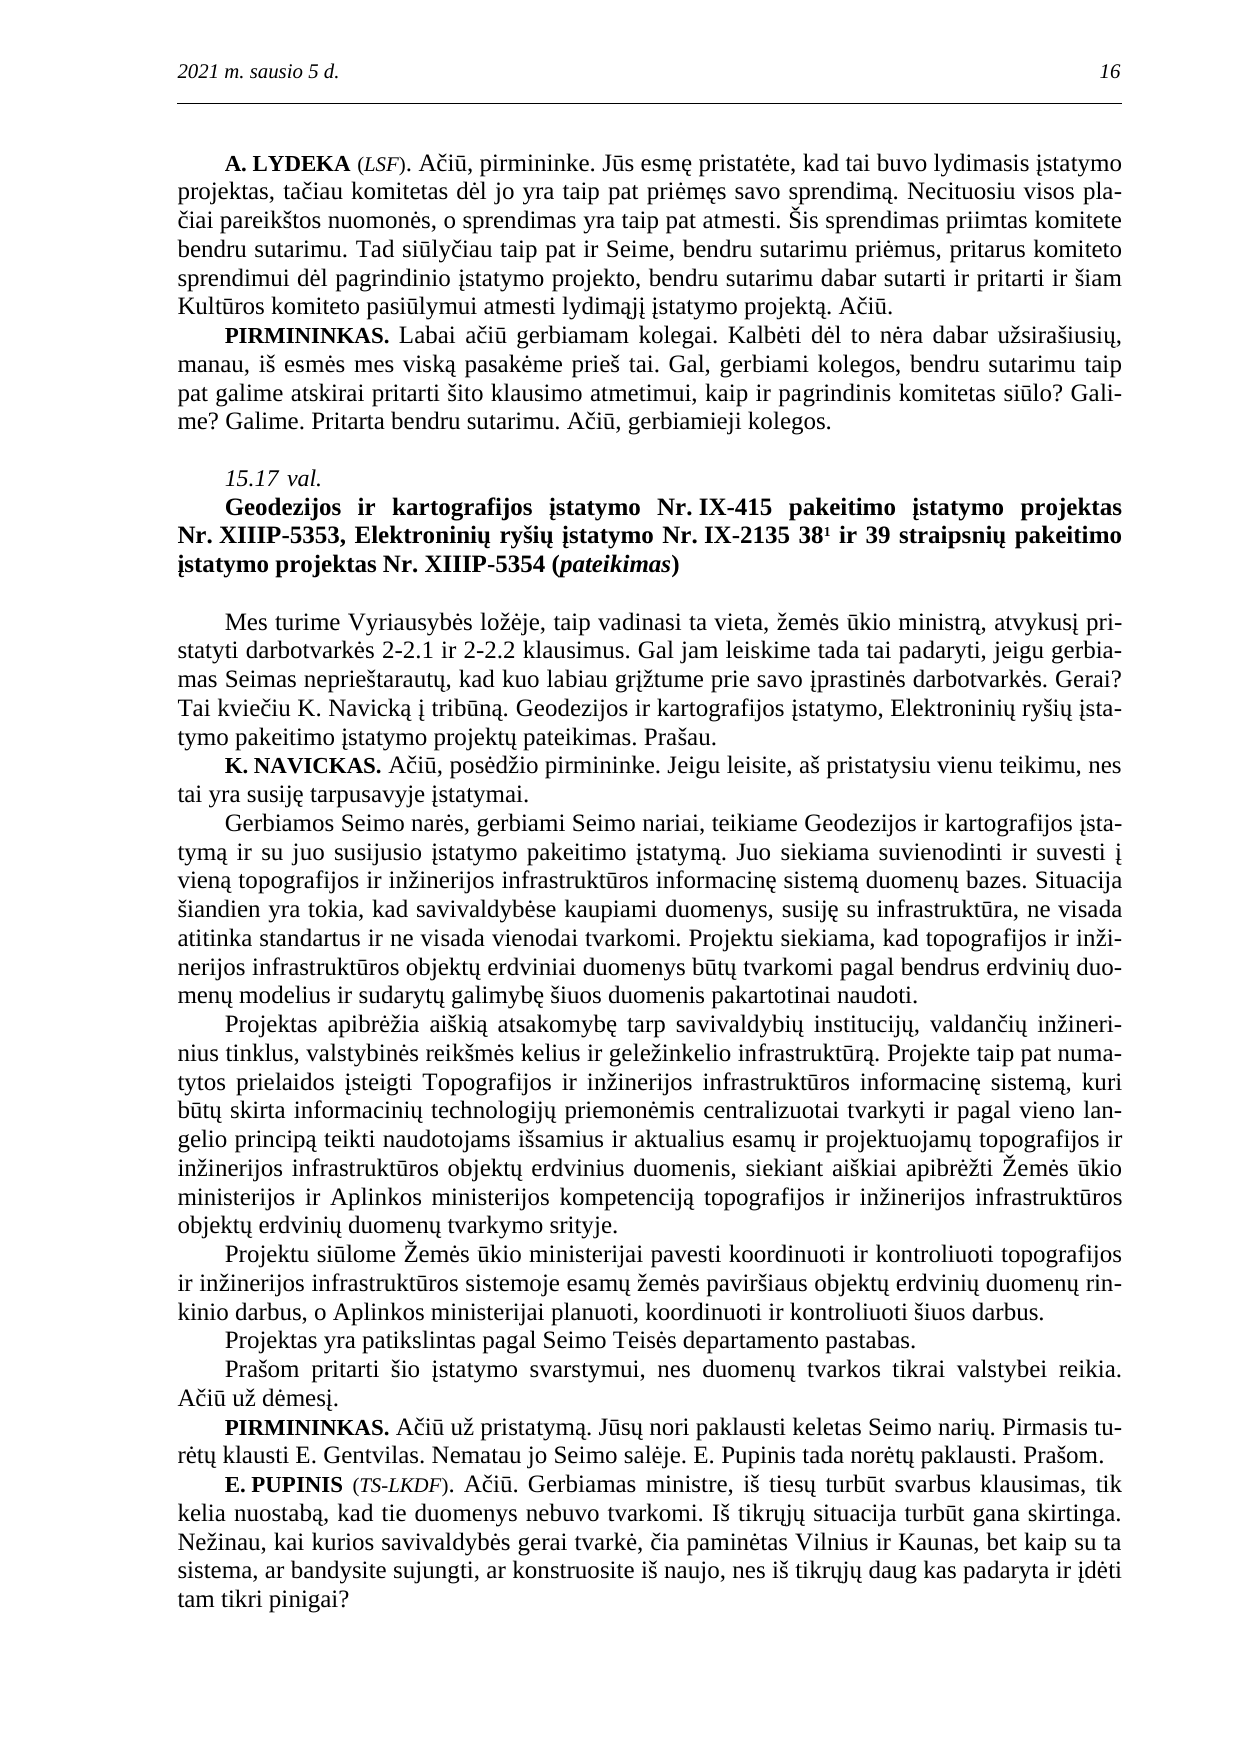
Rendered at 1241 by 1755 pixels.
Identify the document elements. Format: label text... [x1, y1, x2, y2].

text Pra­šom pri­tar­ti šio įsta­ty­mo svars­ty­mui, nes duo­me­nų tvar­kos tik­rai vals­ty­bei rei­kia. Ačiū už dė­me­sį. [177, 1354, 1122, 1412]
text Ge­o­de­zi­jos ir kar­to­gra­fijos įsta­ty­mo Nr. IX-415 pa­kei­ti­mo įsta­ty­mo pro­jek­tas Nr. XIIIP-5353, Elek­tro­ni­nių ry­šių įsta­ty­mo Nr. IX-2135 381 ir 39 straips­nių pa­kei­ti­mo įsta­ty­mo pro­jek­tas Nr. XIIIP-5354 (pa­tei­ki­mas) [177, 492, 1122, 578]
text E. PUPINIS (TS-LKDF). Ačiū. Ger­bia­mas mi­nist­re, iš tie­sų tur­būt svar­bus klau­si­mas, tik ke­lia nuo­sta­bą, kad tie duo­me­nys ne­bu­vo tvar­ko­mi. Iš tik­rų­jų si­tu­a­ci­ja tur­būt ga­na skir­tin­ga. Ne­ži­nau, kai ku­rios sa­vi­val­dy­bės ge­rai tvar­kė, čia pa­mi­nė­tas Vil­nius ir Kau­nas, bet kaip su ta sis­te­ma, ar ban­dy­si­te su­jung­ti, ar kon­struo­si­te iš nau­jo, nes iš tik­rų­jų daug kas pa­da­ry­ta ir įdė­ti tam tik­ri pi­ni­gai? [177, 1469, 1122, 1613]
text Mes tu­ri­me Vy­riau­sy­bės lo­žė­je, taip va­di­na­si ta vie­ta, že­mės ūkio mi­nist­rą, at­vy­ku­sį pri­sta­ty­ti dar­bo­tvarkės 2-2.1 ir 2-2.2 klau­si­mus. Gal jam leis­ki­me ta­da tai pa­da­ry­ti, jei­gu ger­bia­mas Sei­mas ne­pri­eš­ta­rau­tų, kad kuo la­biau grįž­tu­me prie sa­vo įpras­ti­nės dar­bo­tvarkės. Ge­rai? Tai kvie­čiu K. Na­vic­ką į tri­bū­ną. Ge­o­de­zi­jos ir kar­to­gra­fijos įsta­ty­mo, Elek­tro­ni­nių ry­šių įsta­ty­mo pa­kei­ti­mo įsta­ty­mo pro­jek­tų pa­tei­ki­mas. Pra­šau. [177, 607, 1122, 750]
text PIRMININKAS. Ačiū už pri­sta­ty­mą. Jū­sų no­ri pa­klaus­ti ke­le­tas Sei­mo na­rių. Pir­ma­sis tu­rė­tų klaus­ti E. Gent­vi­las. Ne­ma­tau jo Sei­mo sa­lė­je. E. Pu­pi­nis ta­da no­rė­tų pa­klaus­ti. Pra­šom. [177, 1412, 1122, 1469]
text Pro­jek­tas yra pa­tiks­lin­tas pa­gal Sei­mo Tei­sės de­par­ta­men­to pa­sta­bas. [177, 1325, 1122, 1354]
text K. NAVICKAS. Ačiū, po­sė­džio pir­mi­nin­ke. Jei­gu lei­si­te, aš pri­sta­ty­siu vie­nu tei­ki­mu, nes tai yra su­si­ję tar­pu­sa­vy­je įsta­ty­mai. [177, 750, 1122, 808]
text PIRMININKAS. La­bai ačiū ger­bia­mam ko­le­gai. Kal­bė­ti dėl to nė­ra da­bar už­si­ra­šiu­sių, ma­nau, iš es­mės mes vis­ką pa­sa­kė­me prieš tai. Gal, ger­bia­mi ko­le­gos, ben­dru su­ta­ri­mu taip pat ga­li­me at­ski­rai pri­tar­ti ši­to klau­si­mo at­me­ti­mui, kaip ir pa­grin­di­nis ko­mi­te­tas siū­lo? Ga­li­me? Ga­li­me. Pri­tar­ta ben­dru su­ta­ri­mu. Ačiū, ger­bia­mie­ji ko­le­gos. [177, 320, 1122, 435]
text Ger­bia­mos Sei­mo na­rės, ger­bia­mi Sei­mo na­riai, tei­kia­me Ge­o­de­zi­jos ir kar­to­gra­fijos įsta­ty­mą ir su juo su­si­ju­sio įsta­ty­mo pa­kei­ti­mo įsta­ty­mą. Juo sie­kia­ma su­vie­no­din­ti ir su­ves­ti į vie­ną to­po­gra­fijos ir in­ži­ne­ri­jos in­fra­struk­tū­ros in­for­ma­ci­nę sis­te­mą duo­me­nų ba­zes. Si­tu­a­ci­ja šian­dien yra to­kia, kad sa­vi­val­dy­bė­se kau­pia­mi duo­me­nys, su­si­ję su in­fra­struk­tū­ra, ne vi­sa­da ati­tin­ka stan­dar­tus ir ne vi­sa­da vie­no­dai tvar­ko­mi. Pro­jek­tu sie­kia­ma, kad to­po­gra­fijos ir in­ži­ne­ri­jos in­fra­struk­tū­ros ob­jek­tų erd­vi­niai duo­me­nys bū­tų tvar­ko­mi pa­gal ben­drus erd­vi­nių duo­me­nų mo­de­lius ir su­da­ry­tų ga­li­my­bę šiuos duo­me­nis pa­kar­to­ti­nai nau­do­ti. [177, 808, 1122, 1009]
text Pro­jek­tu siū­lo­me Že­mės ūkio mi­nis­te­ri­jai pa­ves­ti ko­or­di­nuo­ti ir kon­tro­liuo­ti to­po­gra­fijos ir in­ži­ne­ri­jos in­fra­struk­tū­ros sis­te­mo­je esa­mų že­mės pa­vir­šiaus ob­jek­tų erd­vi­nių duo­me­nų rin­ki­nio dar­bus, o Ap­lin­kos mi­nis­te­ri­jai pla­nuo­ti, ko­or­di­nuo­ti ir kon­tro­liuo­ti šiuos dar­bus. [177, 1239, 1122, 1325]
text 15.17 val. [224, 464, 1122, 492]
text A. LYDEKA (LSF). Ačiū, pir­mi­nin­ke. Jūs es­mę pri­sta­tė­te, kad tai bu­vo ly­di­ma­sis įsta­ty­mo pro­jek­tas, ta­čiau ko­mi­te­tas dėl jo yra taip pat pri­ėmęs sa­vo spren­di­mą. Ne­ci­tuo­siu vi­sos pla­čiai pa­reikš­tos nuo­mo­nės, o spren­di­mas yra taip pat at­mes­ti. Šis spren­di­mas pri­im­tas ko­mi­te­te ben­dru su­ta­ri­mu. Tad siū­ly­čiau taip pat ir Sei­me, ben­dru su­ta­ri­mu pri­ėmus, pri­ta­rus ko­mi­te­to spren­di­mui dėl pa­grin­di­nio įsta­ty­mo pro­jek­to, ben­dru su­ta­ri­mu da­bar su­tar­ti ir pri­tar­ti ir šiam Kul­tū­ros ko­mi­te­to pa­siū­ly­mui at­mes­ti ly­di­mą­jį įsta­ty­mo pro­jek­tą. Ačiū. [177, 148, 1122, 320]
text Pro­jek­tas api­brė­žia aiš­kią at­sa­ko­my­bę tarp sa­vi­val­dy­bių ins­ti­tu­ci­jų, val­dan­čių in­ži­ne­ri­nius tin­klus, vals­ty­bi­nės reikš­mės ke­lius ir ge­le­žin­ke­lio in­fra­struk­tū­rą. Pro­jek­te taip pat nu­ma­ty­tos prie­lai­dos įsteig­ti To­po­gra­fijos ir in­ži­ne­ri­jos in­fra­struk­tū­ros in­for­ma­ci­nę sis­te­mą, ku­ri bū­tų skir­ta in­for­ma­ci­nių tech­no­lo­gi­jų prie­mo­nė­mis cen­tra­li­zuo­tai tvar­ky­ti ir pagal vie­no lan­ge­lio prin­ci­pą teik­ti nau­do­to­jams iš­sa­mius ir ak­tu­a­lius esa­mų ir pro­jek­tuo­ja­mų to­po­gra­fijos ir in­ži­ne­ri­jos in­fra­struk­tū­ros ob­jek­tų erd­vi­nius duo­me­nis, sie­kiant aiš­kiai api­brėž­ti Že­mės ūkio mi­nis­te­ri­jos ir Ap­lin­kos mi­nis­te­ri­jos kom­pe­ten­ci­ją to­po­gra­fijos ir in­ži­ne­ri­jos in­fra­struk­tū­ros ob­jek­tų erd­vi­nių duo­me­nų tvar­ky­mo sri­ty­je. [177, 1009, 1122, 1239]
